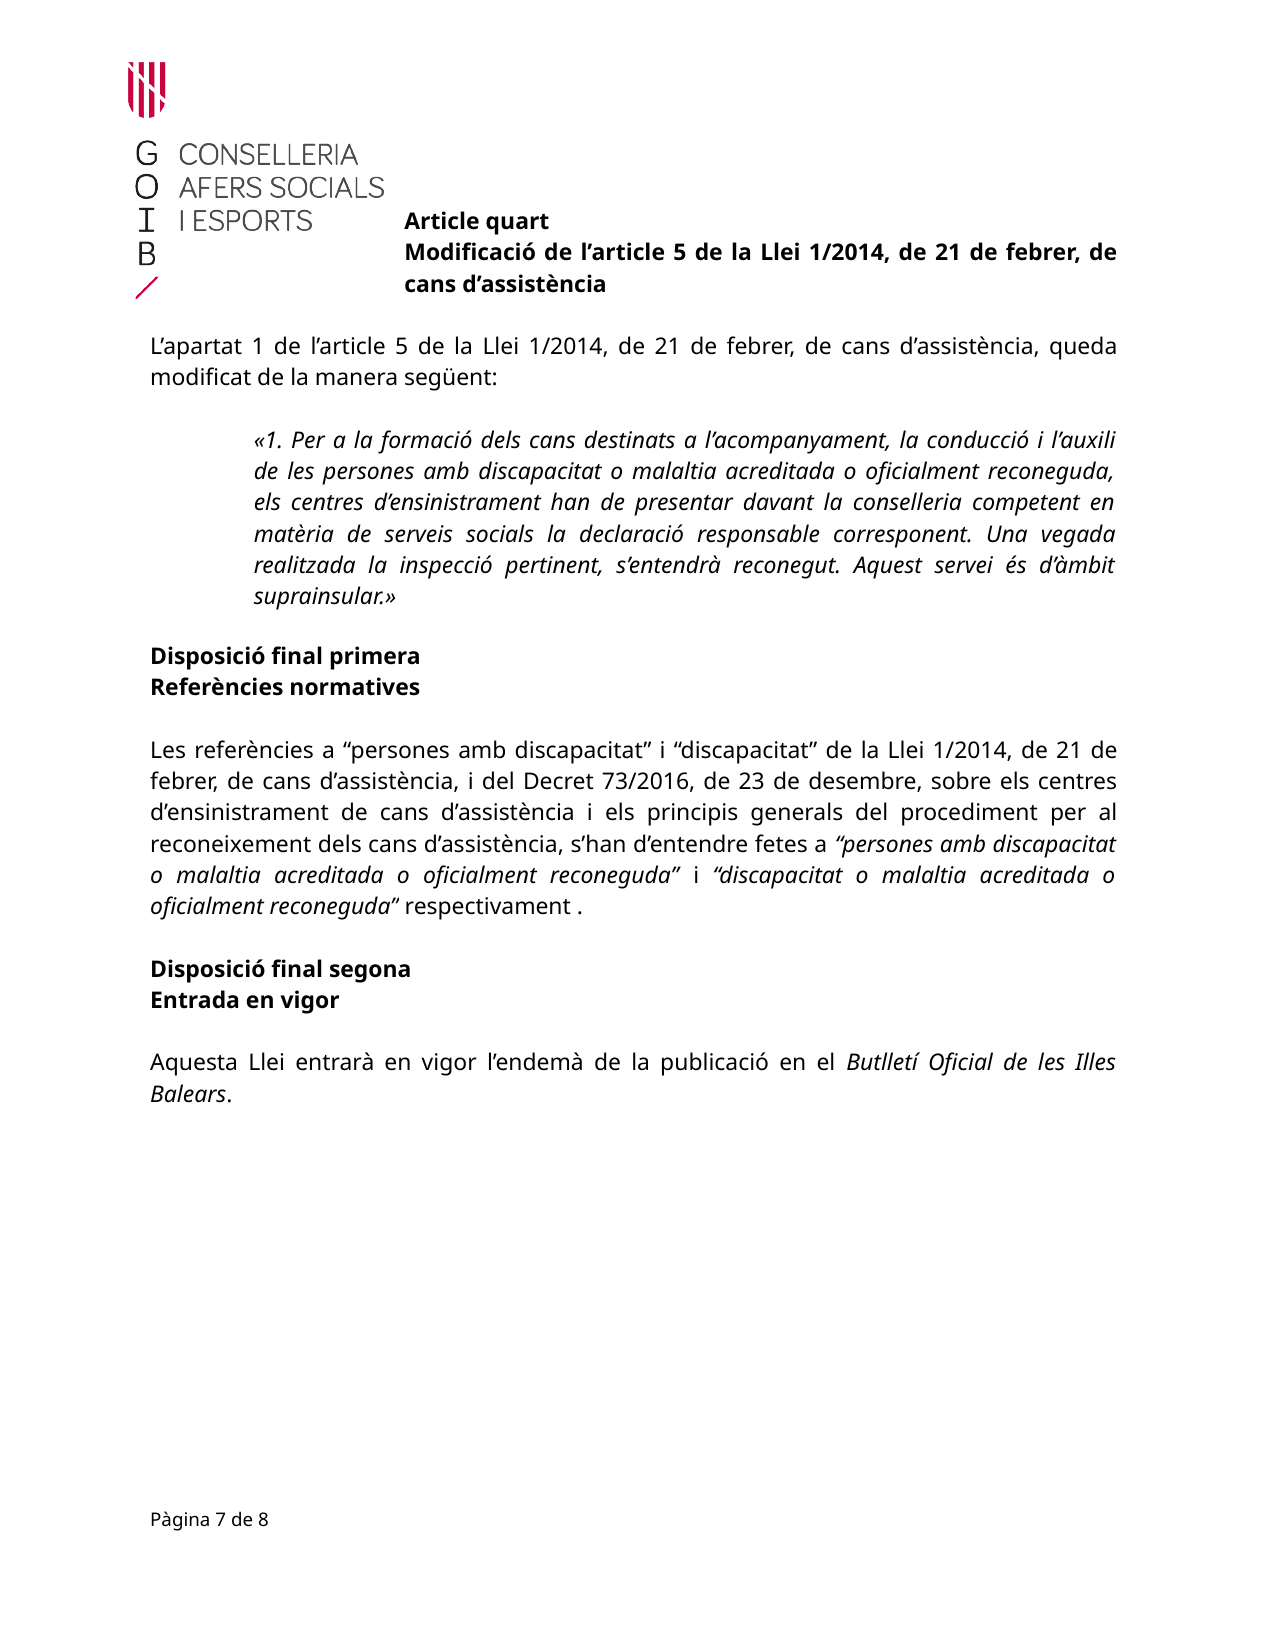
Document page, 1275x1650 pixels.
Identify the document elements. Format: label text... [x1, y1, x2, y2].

text Article quart [404, 205, 1119, 236]
text Referències normatives [150, 671, 1119, 703]
text «1. Per a la formació dels cans destinats a l’acompanyament, la conducció i l’auxili de les persones amb discapacitat o malaltia acreditada o oficialment reconeguda, els centres d’ensinistrament han de presentar davant la conselleria competent en matèria de serveis socials la declaració responsable corresponent. Una vegada realitzada la inspecció pertinent, s’entendrà reconegut. Aquest servei és d’àmbit suprainsular.» [253, 424, 1119, 611]
text Entrada en vigor [150, 984, 1119, 1015]
text Les referències a “persones amb discapacitat” i “discapacitat” de la Llei 1/2014, de 21 de febrer, de cans d’assistència, i del Decret 73/2016, de 23 de desembre, sobre els centres d’ensinistrament de cans d’assistència i els principis generals del procediment per al reconeixement dels cans d’assistència, s’han d’entendre fetes a “persones amb discapacitat o malaltia acreditada o oficialment reconeguda” i “discapacitat o malaltia acreditada o oficialment reconeguda” respectivament . [150, 734, 1119, 921]
text Aquesta Llei entrarà en vigor l’endemà de la publicació en el Butlletí Oficial de les Illes Balears. [150, 1046, 1119, 1109]
text Disposició final segona [150, 953, 1119, 984]
text L’apartat 1 de l’article 5 de la Llei 1/2014, de 21 de febrer, de cans d’assistència, queda modificat de la manera següent: [150, 330, 1119, 393]
picture [107, 44, 404, 317]
text Modificació de l’article 5 de la Llei 1/2014, de 21 de febrer, de cans d’assistència [404, 236, 1119, 299]
text Disposició final primera [150, 640, 1119, 671]
